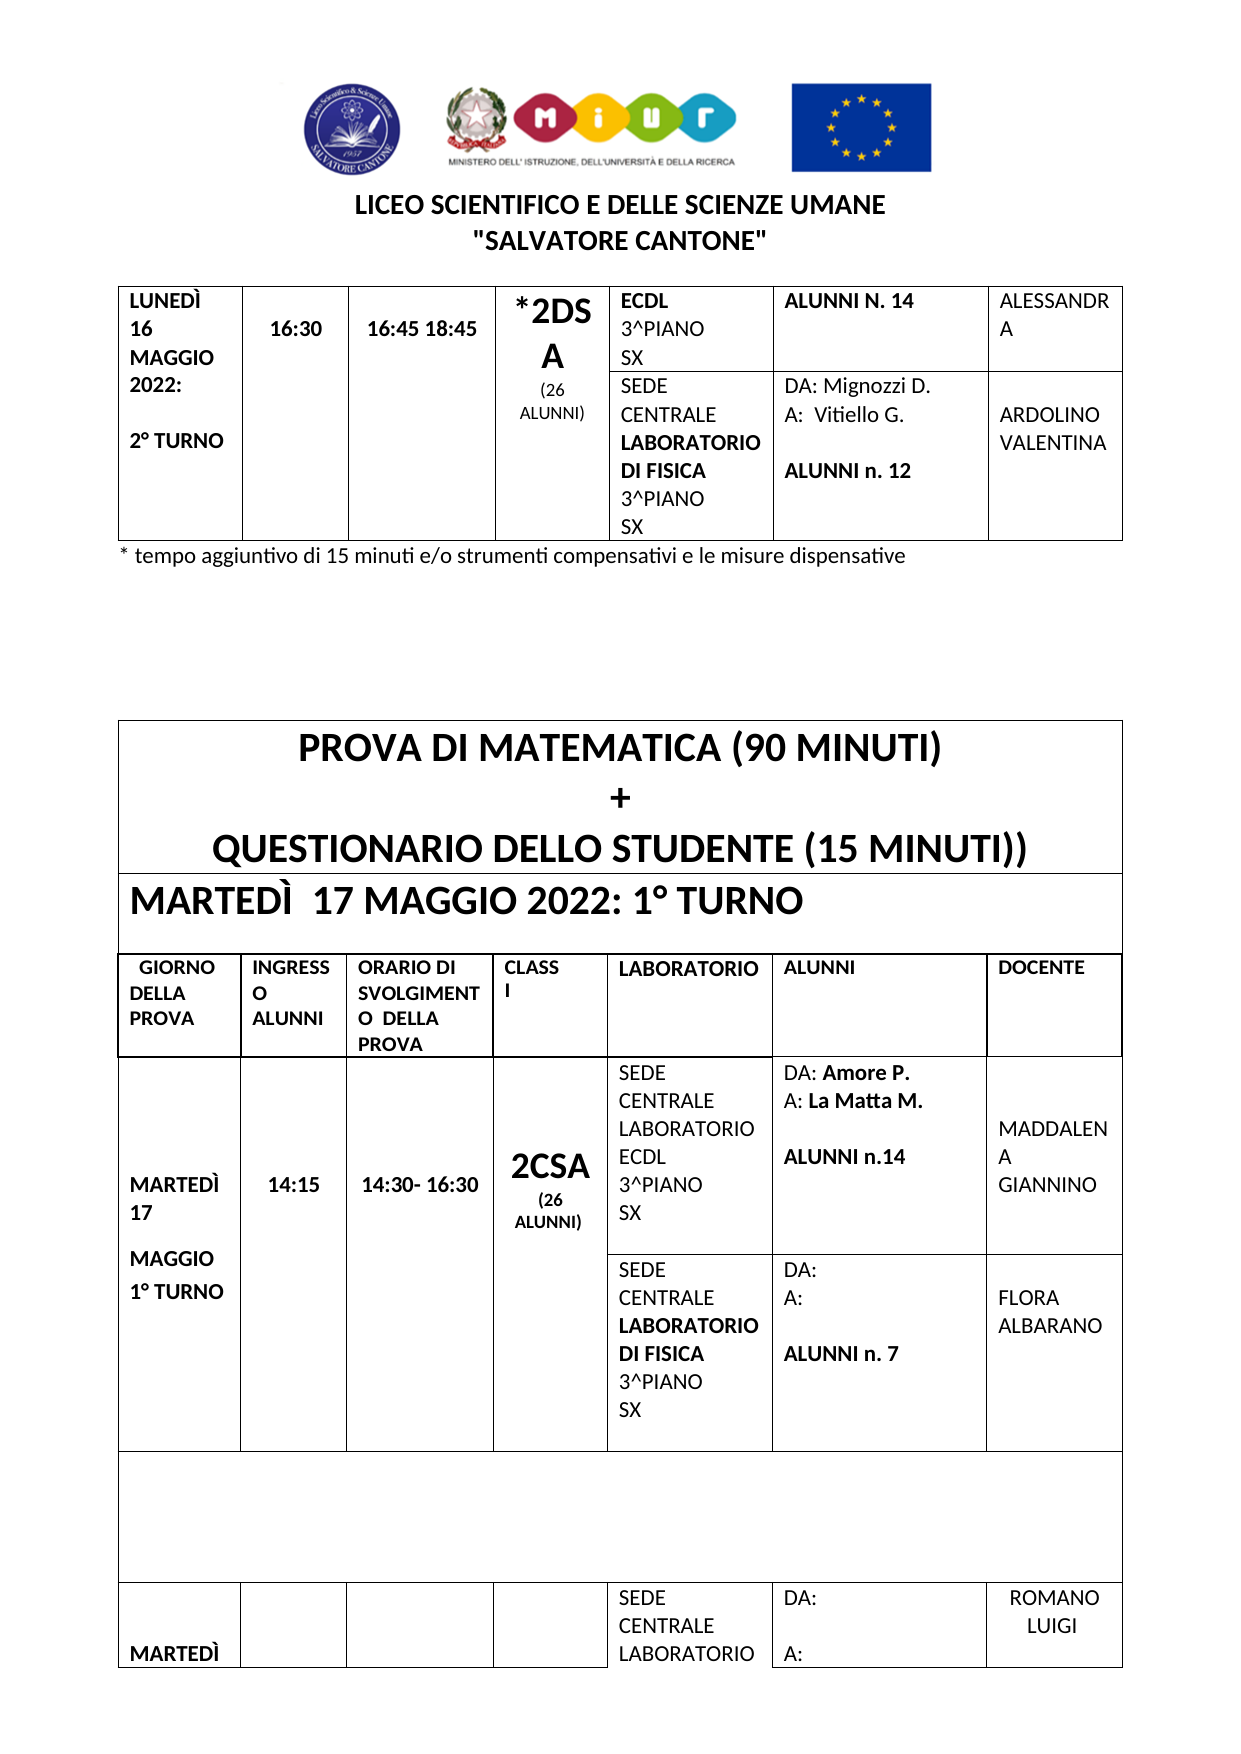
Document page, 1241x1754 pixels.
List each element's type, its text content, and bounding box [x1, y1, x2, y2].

table_cell GIORNO DELLA PROVA [119, 955, 240, 1056]
table_cell ECDL 3^PIANO SX [610, 287, 773, 371]
table_cell MARTEDÌ [119, 1583, 240, 1667]
table_cell DOCENTE [988, 955, 1121, 1056]
table_cell 16:30 [243, 287, 348, 540]
table_cell ARDOLINO VALENTINA [989, 372, 1122, 540]
table_cell MADDALENA GIANNINO [987, 1057, 1122, 1254]
table_cell [241, 1583, 346, 1667]
table_cell SEDE CENTRALE LABORATORIO DI FISICA 3^PIANO SX [610, 372, 773, 540]
table_cell [119, 1452, 1122, 1582]
table_cell [347, 1583, 493, 1667]
table_cell INGRESSO ALUNNI [242, 955, 346, 1056]
table_cell FLORA ALBARANO [987, 1255, 1122, 1451]
table_cell LABORATORIO [608, 955, 772, 1056]
table_cell CLASSI [494, 955, 607, 1056]
table_cell LUNEDÌ 16 MAGGIO 2022: 2° TURNO [119, 287, 242, 540]
table_cell 14:30- 16:30 [347, 1058, 493, 1451]
table_cell DA: A: [773, 1583, 986, 1667]
table_cell MARTEDÌ 17 MAGGIO 1° TURNO [119, 1058, 240, 1451]
table_cell 2CSA (26 ALUNNI) [494, 1058, 607, 1451]
text * tempo aggiuntivo di 15 minuti e/o strumenti compensativi e le misure dispensative [118, 541, 1122, 569]
table_cell [494, 1583, 607, 1667]
table_cell SEDE CENTRALE LABORATORIO [608, 1583, 772, 1667]
table_header PROVA DI MATEMATICA (90 MINUTI) + QUESTIONARIO DELLO STUDENTE (15 MINUTI)) [119, 721, 1122, 873]
table_cell MARTEDÌ 17 MAGGIO 2022: 1° TURNO [119, 874, 1122, 953]
table_cell 16:45 18:45 [349, 287, 495, 540]
table_cell ORARIO DI SVOLGIMENTO DELLA PROVA [347, 955, 492, 1056]
table_cell ROMANO LUIGI [987, 1583, 1122, 1667]
table_cell SEDE CENTRALE LABORATORIO ECDL 3^PIANO SX [608, 1058, 772, 1254]
table_cell DA: Mignozzi D. A: Vitiello G. ALUNNI n. 12 [774, 372, 988, 540]
table_cell *2DSA (26 ALUNNI) [496, 287, 609, 540]
table_cell ALUNNI [773, 955, 986, 1056]
table_cell 14:15 [241, 1058, 346, 1451]
table_cell SEDE CENTRALE LABORATORIO DI FISICA 3^PIANO SX [608, 1255, 772, 1451]
table_cell ALESSANDRA [989, 287, 1122, 371]
table_cell DA: Amore P. A: La Matta M. ALUNNI n.14 [773, 1057, 986, 1254]
table_cell ALUNNI N. 14 [774, 287, 988, 371]
table_cell DA: A: ALUNNI n. 7 [773, 1255, 986, 1451]
